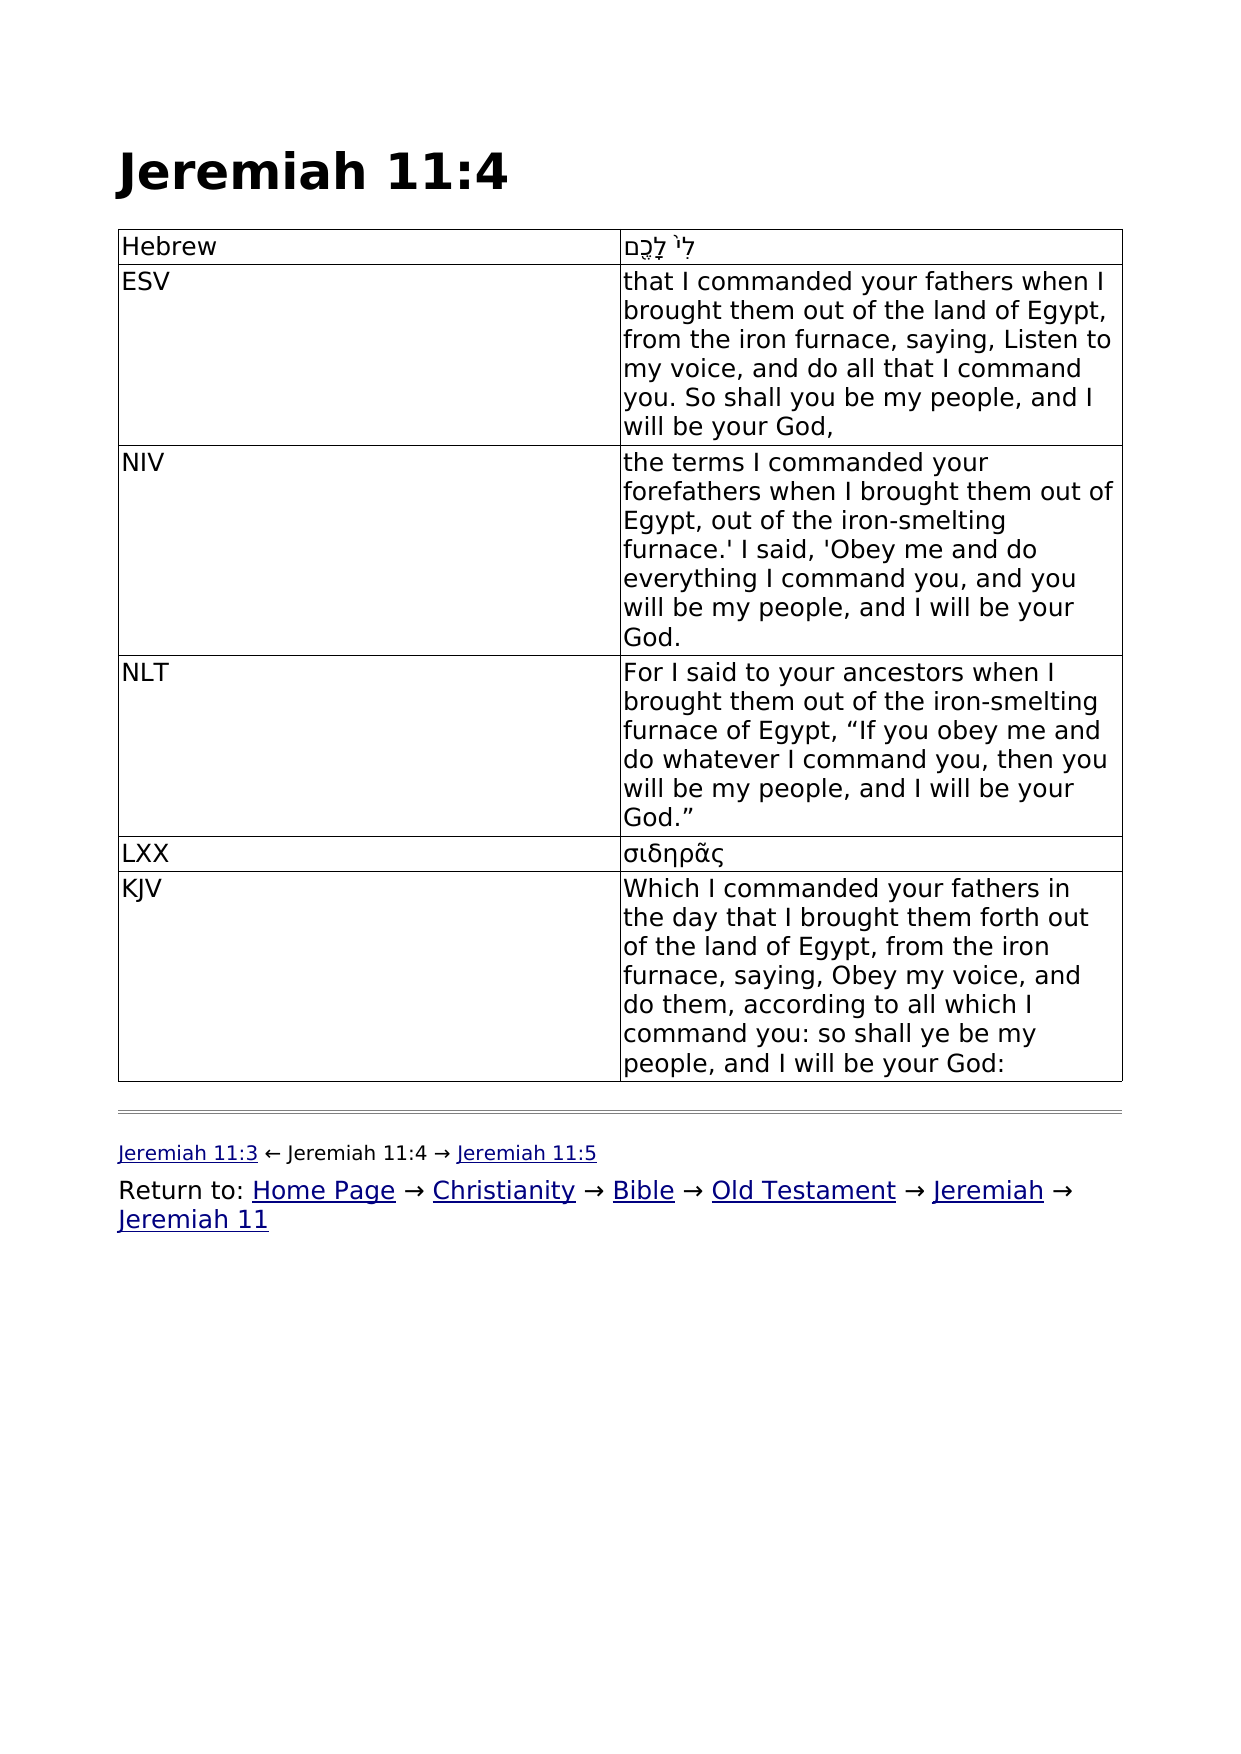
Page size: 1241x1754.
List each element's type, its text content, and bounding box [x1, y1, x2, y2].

table_header לִי֙ לָכֶ֖ם [621, 230, 1122, 264]
table_cell NIV [119, 446, 620, 655]
table_cell LXX [119, 837, 620, 871]
table_cell ESV [119, 265, 620, 445]
subtitle Jeremiah 11:4 [118, 143, 1122, 201]
table_cell Which I commanded your fathers in the day that I brought them forth out of the land of Egypt, from the iron furnace, saying, Obey my voice, and do them, according to all which I command you: so shall ye be my people, and I will be your God: [621, 872, 1122, 1081]
table_cell KJV [119, 872, 620, 1081]
table_cell the terms I commanded your forefathers when I brought them out of Egypt, out of the iron-smelting furnace.' I said, 'Obey me and do everything I command you, and you will be my people, and I will be your God. [621, 446, 1122, 655]
table_cell For I said to your ancestors when I brought them out of the iron-smelting furnace of Egypt, “If you obey me and do whatever I command you, then you will be my people, and I will be your God.” [621, 656, 1122, 836]
table_cell NLT [119, 656, 620, 836]
text Jeremiah 11:3 ← Jeremiah 11:4 → Jeremiah 11:5 [118, 1142, 1122, 1176]
text Return to: Home Page → Christianity → Bible → Old Testament → Jeremiah → Jeremiah 11 [118, 1176, 1122, 1234]
table_header Hebrew [119, 230, 620, 264]
table_cell that I commanded your fathers when I brought them out of the land of Egypt, from the iron furnace, saying, Listen to my voice, and do all that I command you. So shall you be my people, and I will be your God, [621, 265, 1122, 445]
table_cell σιδηρᾶς [621, 837, 1122, 871]
